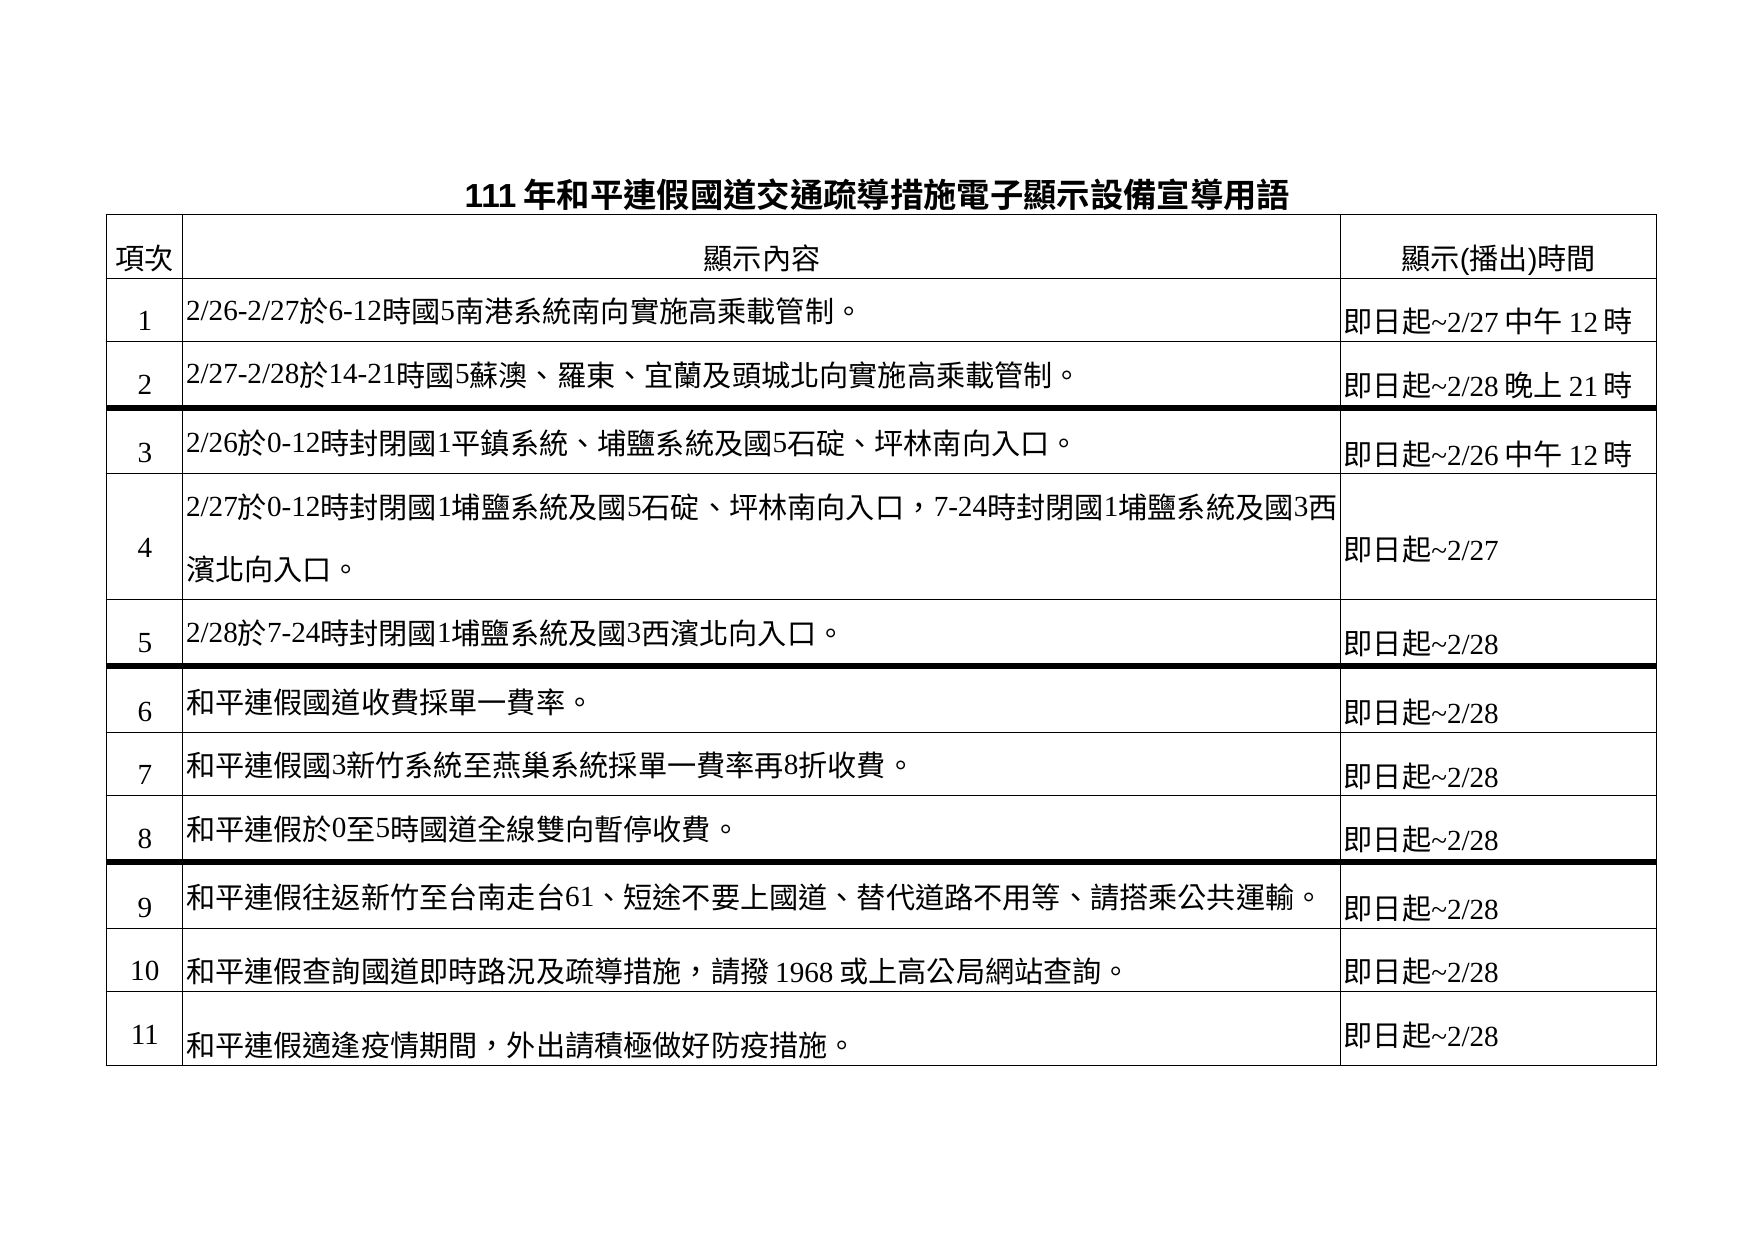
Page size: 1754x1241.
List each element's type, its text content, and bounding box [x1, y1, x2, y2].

table_cell 和平連假於0至5時國道全線雙向暫停收費。 [183, 796, 1340, 859]
table_cell 2 [107, 342, 182, 404]
table_cell 即日起~2/28 [1341, 733, 1656, 795]
table_cell 4 [107, 474, 182, 599]
table_cell 即日起~2/27中午12時 [1341, 279, 1656, 341]
table_cell 即日起~2/28 [1341, 796, 1656, 859]
table_cell 3 [107, 411, 182, 473]
table_cell 6 [107, 669, 182, 732]
table_cell 即日起~2/28 [1341, 992, 1656, 1065]
table_cell 即日起~2/28 [1341, 600, 1656, 663]
table_cell 和平連假查詢國道即時路況及疏導措施，請撥1968或上高公局網站查詢。 [183, 929, 1340, 991]
table_cell 2/27-2/28於14-21時國5蘇澳、羅東、宜蘭及頭城北向實施高乘載管制。 [183, 342, 1340, 404]
table_header 項次 [107, 215, 182, 277]
table_cell 和平連假國3新竹系統至燕巢系統採單一費率再8折收費。 [183, 733, 1340, 795]
table_header 顯示(播出)時間 [1341, 215, 1656, 277]
table_cell 2/28於7-24時封閉國1埔鹽系統及國3西濱北向入口。 [183, 600, 1340, 663]
table_cell 9 [107, 865, 182, 927]
table_cell 即日起~2/26中午12時 [1341, 411, 1656, 473]
table_header 顯示內容 [183, 215, 1340, 277]
table_cell 5 [107, 600, 182, 663]
table_cell 和平連假往返新竹至台南走台61、短途不要上國道、替代道路不用等、請搭乘公共運輸。 [183, 865, 1340, 927]
table_cell 7 [107, 733, 182, 795]
table_cell 和平連假國道收費採單一費率。 [183, 669, 1340, 732]
table_cell 2/26於0-12時封閉國1平鎮系統、埔鹽系統及國5石碇、坪林南向入口。 [183, 411, 1340, 473]
table_cell 即日起~2/28 [1341, 865, 1656, 927]
table_cell 2/27於0-12時封閉國1埔鹽系統及國5石碇、坪林南向入口，7-24時封閉國1埔鹽系統及國3西濱北向入口。 [183, 474, 1340, 599]
text 111年和平連假國道交通疏導措施電子顯示設備宣導用語 [148, 151, 1606, 214]
table_cell 和平連假適逢疫情期間，外出請積極做好防疫措施。 [183, 992, 1340, 1065]
table_cell 即日起~2/28 [1341, 669, 1656, 732]
table_cell 1 [107, 279, 182, 341]
table_cell 即日起~2/28晚上21時 [1341, 342, 1656, 404]
table_cell 即日起~2/27 [1341, 474, 1656, 599]
table_cell 10 [107, 929, 182, 991]
table_cell 即日起~2/28 [1341, 929, 1656, 991]
table_cell 8 [107, 796, 182, 859]
table_cell 2/26-2/27於6-12時國5南港系統南向實施高乘載管制。 [183, 279, 1340, 341]
table_cell 11 [107, 992, 182, 1065]
